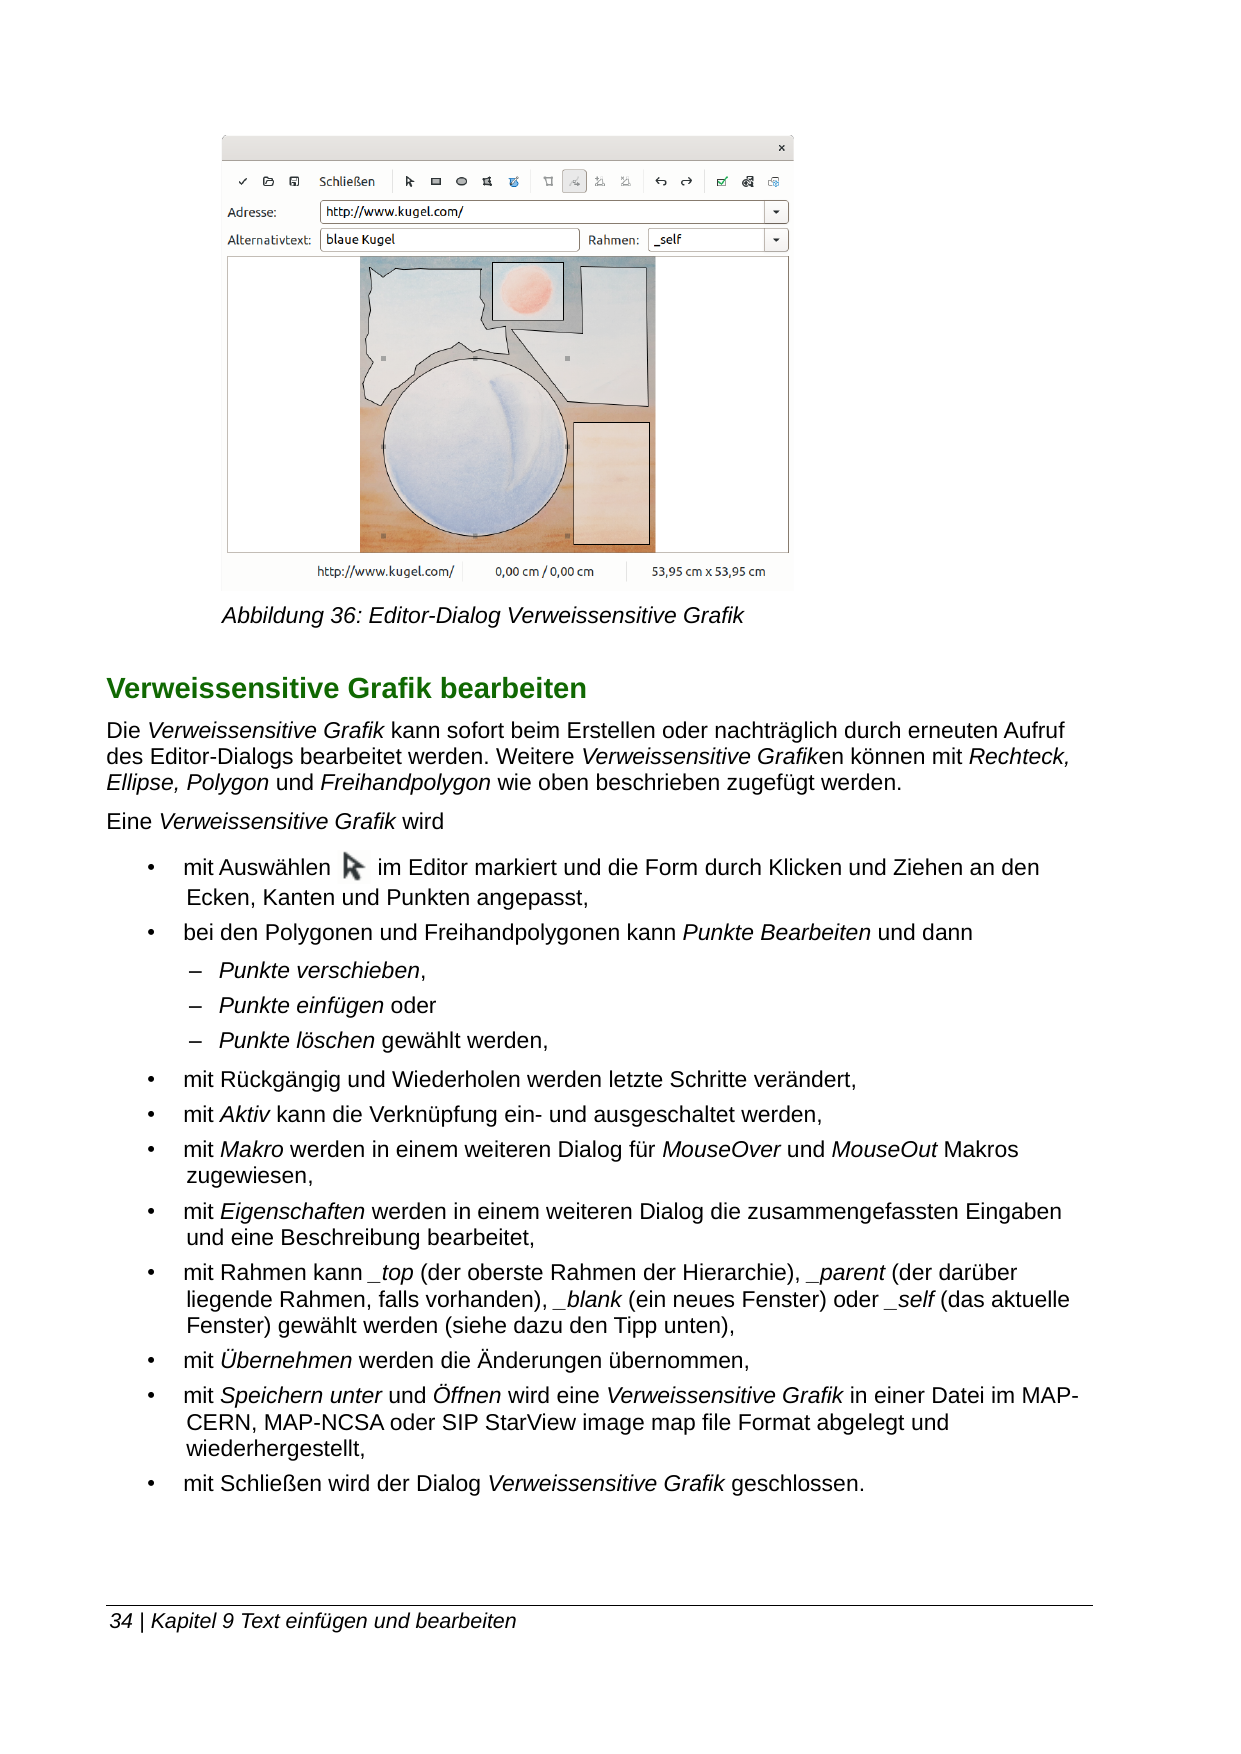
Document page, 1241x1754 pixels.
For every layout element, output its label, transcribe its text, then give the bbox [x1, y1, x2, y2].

text Die Verweissensitive Grafik kann sofort beim Erstellen oder nachträglich durch erneuten Aufruf des Editor-Dialogs bearbeitet werden. Weitere Verweissensitive Grafiken können mit Rechteck, Ellipse, Polygon und Freihandpolygon wie oben beschrieben zugefügt werden. [106, 717, 1093, 796]
picture [221, 135, 794, 591]
list mit Aktiv kann die Verknüpfung ein- und ausgeschaltet werden, [144, 1098, 1093, 1127]
list mit Rahmen kann _top (der oberste Rahmen der Hierarchie), _parent (der darüber liegende Rahmen, falls vorhanden), _blank (ein neues Fenster) oder _self (das aktuelle Fenster) gewählt werden (siehe dazu den Tipp unten), [144, 1256, 1093, 1338]
text Eine Verweissensitive Grafik wird [106, 808, 1093, 834]
subtitle Verweissensitive Grafik bearbeiten [106, 671, 1093, 705]
list mit Eigenschaften werden in einem weiteren Dialog die zusammengefassten Eingaben und eine Beschreibung bearbeitet, [144, 1195, 1093, 1250]
list mit Auswählen im Editor markiert und die Form durch Klicken und Ziehen an den Ecken, Kanten und Punkten angepasst, [144, 847, 1093, 910]
list mit Speichern unter und Öffnen wird eine Verweissensitive Grafik in einer Datei im MAP-CERN, MAP-NCSA oder SIP StarView image map file Format abgelegt und wiederhergestellt, [144, 1379, 1093, 1461]
list Punkte löschen gewählt werden, [189, 1027, 1093, 1054]
list Punkte verschieben, [189, 957, 1093, 983]
text Abbildung 36: Editor-Dialog Verweissensitive Grafik [222, 602, 977, 628]
list mit Makro werden in einem weiteren Dialog für MouseOver und MouseOut Makros zugewiesen, [144, 1133, 1093, 1189]
picture [337, 850, 371, 884]
list Punkte einfügen oder [189, 992, 1093, 1019]
list bei den Polygonen und Freihandpolygonen kann Punkte Bearbeiten und dann [144, 916, 1093, 948]
list mit Rückgängig und Wiederholen werden letzte Schritte verändert, [144, 1063, 1093, 1092]
list mit Übernehmen werden die Änderungen übernommen, [144, 1344, 1093, 1373]
list mit Schließen wird der Dialog Verweissensitive Grafik geschlossen. [144, 1467, 1093, 1499]
